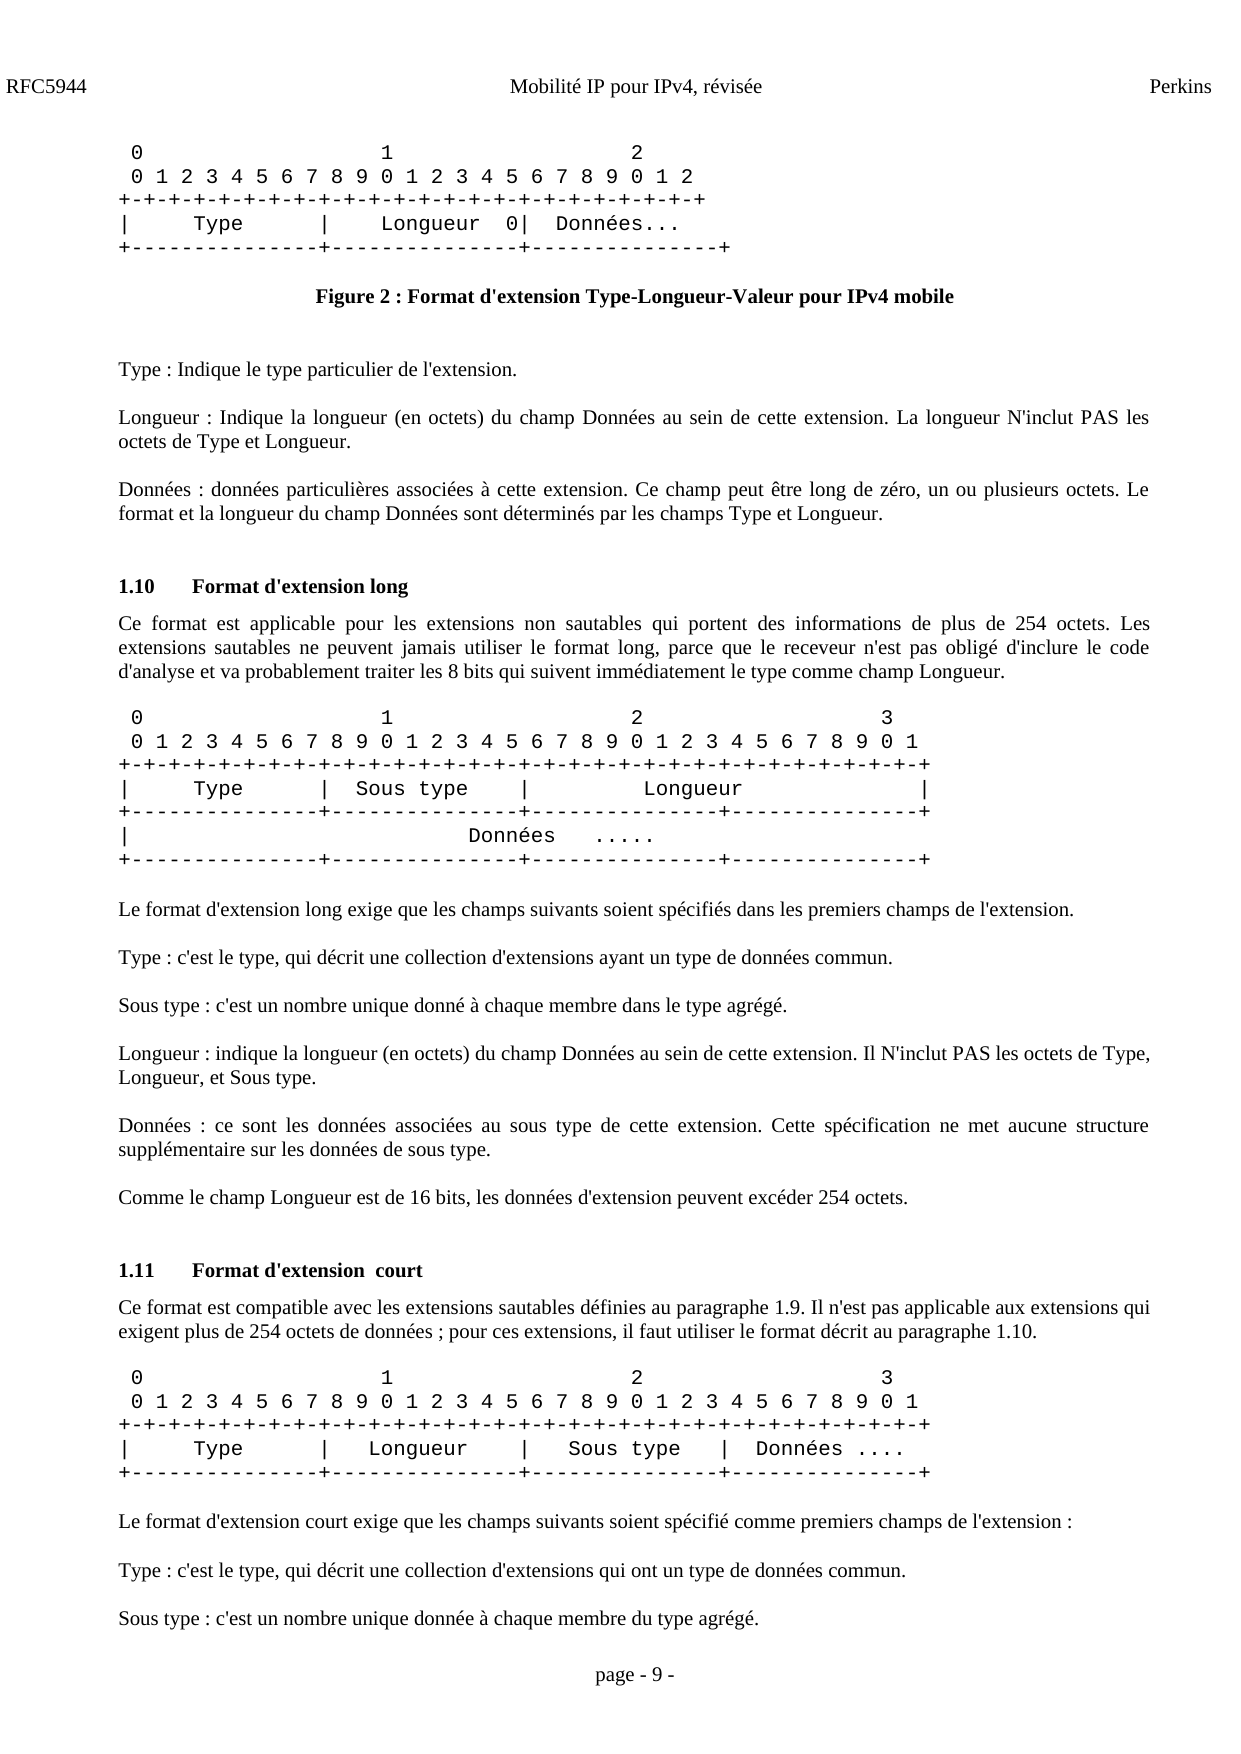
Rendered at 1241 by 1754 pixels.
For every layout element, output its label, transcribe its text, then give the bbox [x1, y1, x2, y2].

text 0 1 2 3 [118, 1367, 1152, 1391]
text Ce format est applicable pour les extensions non sautables qui portent des informations de plus de 254 octets. Les extensions sautables ne peuvent jamais utiliser le format long, parce que le receveur n'est pas obligé d'inclure le code d'analyse et va probablement traiter les 8 bits qui suivent immédiatement le type comme champ Longueur. [118, 611, 1152, 683]
text +-+-+-+-+-+-+-+-+-+-+-+-+-+-+-+-+-+-+-+-+-+-+-+ [118, 189, 1152, 213]
text Données : données particulières associées à cette extension. Ce champ peut être long de zéro, un ou plusieurs octets. Le format et la longueur du champ Données sont déterminés par les champs Type et Longueur. [118, 477, 1152, 525]
text Longueur : indique la longueur (en octets) du champ Données au sein de cette extension. Il N'inclut PAS les octets de Type, Longueur, et Sous type. [118, 1041, 1152, 1089]
text Ce format est compatible avec les extensions sautables définies au paragraphe 1.9. Il n'est pas applicable aux extensions qui exigent plus de 254 octets de données ; pour ces extensions, il faut utiliser le format décrit au paragraphe 1.10. [118, 1295, 1152, 1343]
subtitle 1.11 Format d'extension court [118, 1258, 1152, 1282]
text Sous type : c'est un nombre unique donné à chaque membre dans le type agrégé. [118, 993, 1152, 1017]
text | Type | Longueur | Sous type | Données .... [118, 1438, 1152, 1462]
text 0 1 2 3 4 5 6 7 8 9 0 1 2 3 4 5 6 7 8 9 0 1 2 [118, 166, 1152, 189]
text 0 1 2 3 4 5 6 7 8 9 0 1 2 3 4 5 6 7 8 9 0 1 2 3 4 5 6 7 8 9 0 1 [118, 731, 1152, 754]
text Longueur : Indique la longueur (en octets) du champ Données au sein de cette extension. La longueur N'inclut PAS les octets de Type et Longueur. [118, 405, 1152, 453]
text 0 1 2 3 4 5 6 7 8 9 0 1 2 3 4 5 6 7 8 9 0 1 2 3 4 5 6 7 8 9 0 1 [118, 1391, 1152, 1414]
text Le format d'extension long exige que les champs suivants soient spécifiés dans les premiers champs de l'extension. [118, 897, 1152, 921]
text Le format d'extension court exige que les champs suivants soient spécifié comme premiers champs de l'extension : [118, 1509, 1152, 1533]
text 0 1 2 [118, 142, 1152, 166]
text | Type | Longueur 0| Données... [118, 213, 1152, 237]
subtitle 1.10 Format d'extension long [118, 574, 1152, 598]
text | Type | Sous type | Longueur | [118, 778, 1152, 802]
text +---------------+---------------+---------------+---------------+ [118, 802, 1152, 825]
text +---------------+---------------+---------------+---------------+ [118, 849, 1152, 872]
text Figure 2 : Format d'extension Type-Longueur-Valeur pour IPv4 mobile [118, 284, 1152, 308]
text Type : Indique le type particulier de l'extension. [118, 357, 1152, 381]
text +---------------+---------------+---------------+ [118, 237, 1152, 260]
text Comme le champ Longueur est de 16 bits, les données d'extension peuvent excéder 254 octets. [118, 1185, 1152, 1209]
text | Données ..... [118, 825, 1152, 849]
text Type : c'est le type, qui décrit une collection d'extensions qui ont un type de données commun. [118, 1558, 1152, 1582]
text +-+-+-+-+-+-+-+-+-+-+-+-+-+-+-+-+-+-+-+-+-+-+-+-+-+-+-+-+-+-+-+-+ [118, 754, 1152, 778]
text Sous type : c'est un nombre unique donnée à chaque membre du type agrégé. [118, 1606, 1152, 1630]
text Type : c'est le type, qui décrit une collection d'extensions ayant un type de données commun. [118, 945, 1152, 969]
text 0 1 2 3 [118, 707, 1152, 731]
text +---------------+---------------+---------------+---------------+ [118, 1462, 1152, 1485]
text +-+-+-+-+-+-+-+-+-+-+-+-+-+-+-+-+-+-+-+-+-+-+-+-+-+-+-+-+-+-+-+-+ [118, 1414, 1152, 1438]
text Données : ce sont les données associées au sous type de cette extension. Cette spécification ne met aucune structure supplémentaire sur les données de sous type. [118, 1113, 1152, 1161]
